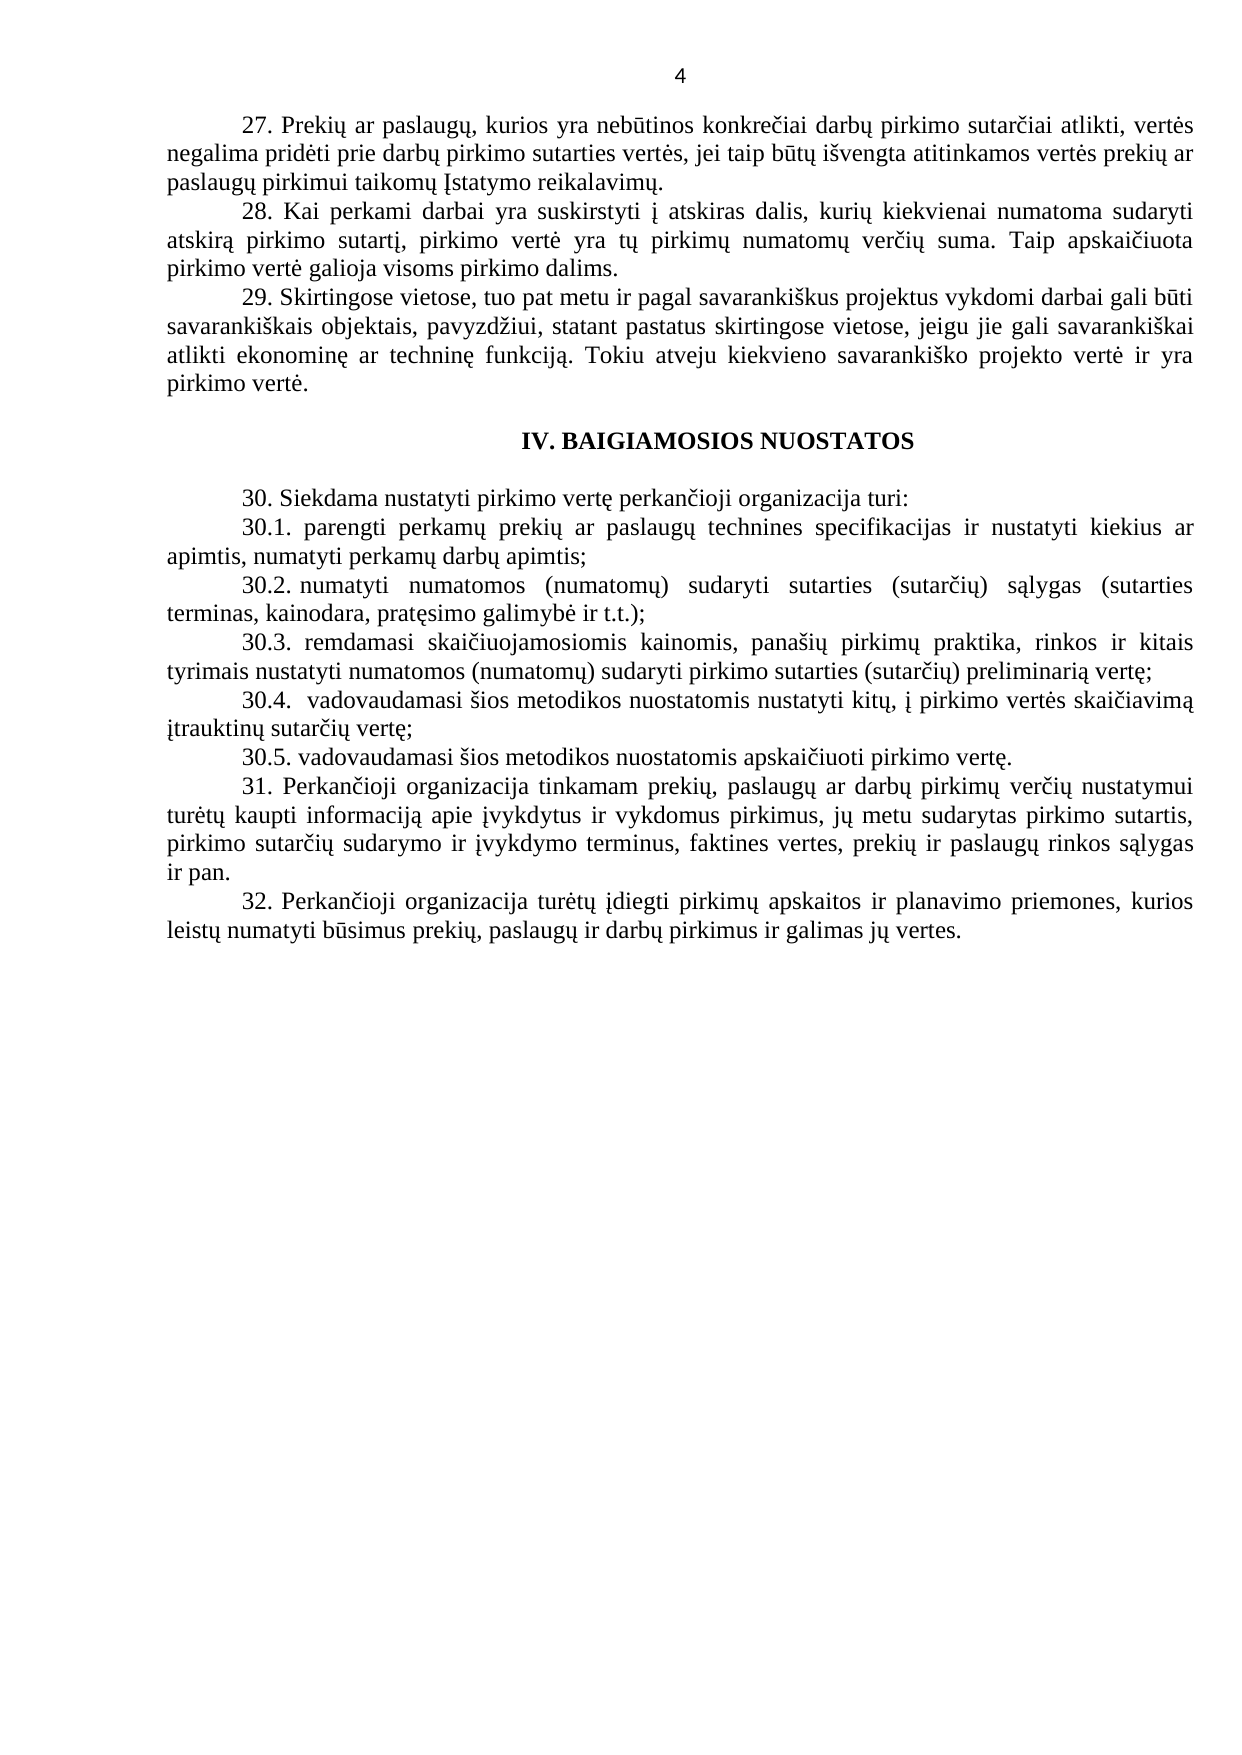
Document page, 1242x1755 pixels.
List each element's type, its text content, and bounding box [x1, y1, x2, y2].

text 31. Perkančioji organizacija tinkamam prekių, paslaugų ar darbų pirkimų verčių nustatymui turėtų kaupti informaciją apie įvykdytus ir vykdomus pirkimus, jų metu sudarytas pirkimo sutartis, pirkimo sutarčių sudarymo ir įvykdymo terminus, faktines vertes, prekių ir paslaugų rinkos sąlygas ir pan. [167, 771, 1194, 886]
text 29. Skirtingose vietose, tuo pat metu ir pagal savarankiškus projektus vykdomi darbai gali būti savarankiškais objektais, pavyzdžiui, statant pastatus skirtingose vietose, jeigu jie gali savarankiškai atlikti ekonominę ar techninę funkciją. Tokiu atveju kiekvieno savarankiško projekto vertė ir yra pirkimo vertė. [167, 282, 1194, 397]
text 30.1. parengti perkamų prekių ar paslaugų technines specifikacijas ir nustatyti kiekius ar apimtis, numatyti perkamų darbų apimtis; [167, 512, 1194, 570]
text 30.4. vadovaudamasi šios metodikos nuostatomis nustatyti kitų, į pirkimo vertės skaičiavimą įtrauktinų sutarčių vertę; [167, 685, 1194, 742]
text 30.2. numatyti numatomos (numatomų) sudaryti sutarties (sutarčių) sąlygas (sutarties terminas, kainodara, pratęsimo galimybė ir t.t.); [167, 570, 1194, 627]
text 30.3. remdamasi skaičiuojamosiomis kainomis, panašių pirkimų praktika, rinkos ir kitais tyrimais nustatyti numatomos (numatomų) sudaryti pirkimo sutarties (sutarčių) preliminarią vertę; [167, 627, 1194, 685]
text IV. BAIGIAMOSIOS NUOSTATOS [167, 426, 1194, 455]
text 30.5. vadovaudamasi šios metodikos nuostatomis apskaičiuoti pirkimo vertę. [167, 742, 1194, 771]
text 32. Perkančioji organizacija turėtų įdiegti pirkimų apskaitos ir planavimo priemones, kurios leistų numatyti būsimus prekių, paslaugų ir darbų pirkimus ir galimas jų vertes. [167, 886, 1194, 943]
text 27. Prekių ar paslaugų, kurios yra nebūtinos konkrečiai darbų pirkimo sutarčiai atlikti, vertės negalima pridėti prie darbų pirkimo sutarties vertės, jei taip būtų išvengta atitinkamos vertės prekių ar paslaugų pirkimui taikomų Įstatymo reikalavimų. [167, 110, 1194, 196]
text 28. Kai perkami darbai yra suskirstyti į atskiras dalis, kurių kiekvienai numatoma sudaryti atskirą pirkimo sutartį, pirkimo vertė yra tų pirkimų numatomų verčių suma. Taip apskaičiuota pirkimo vertė galioja visoms pirkimo dalims. [167, 196, 1194, 282]
text 30. Siekdama nustatyti pirkimo vertę perkančioji organizacija turi: [167, 483, 1194, 512]
